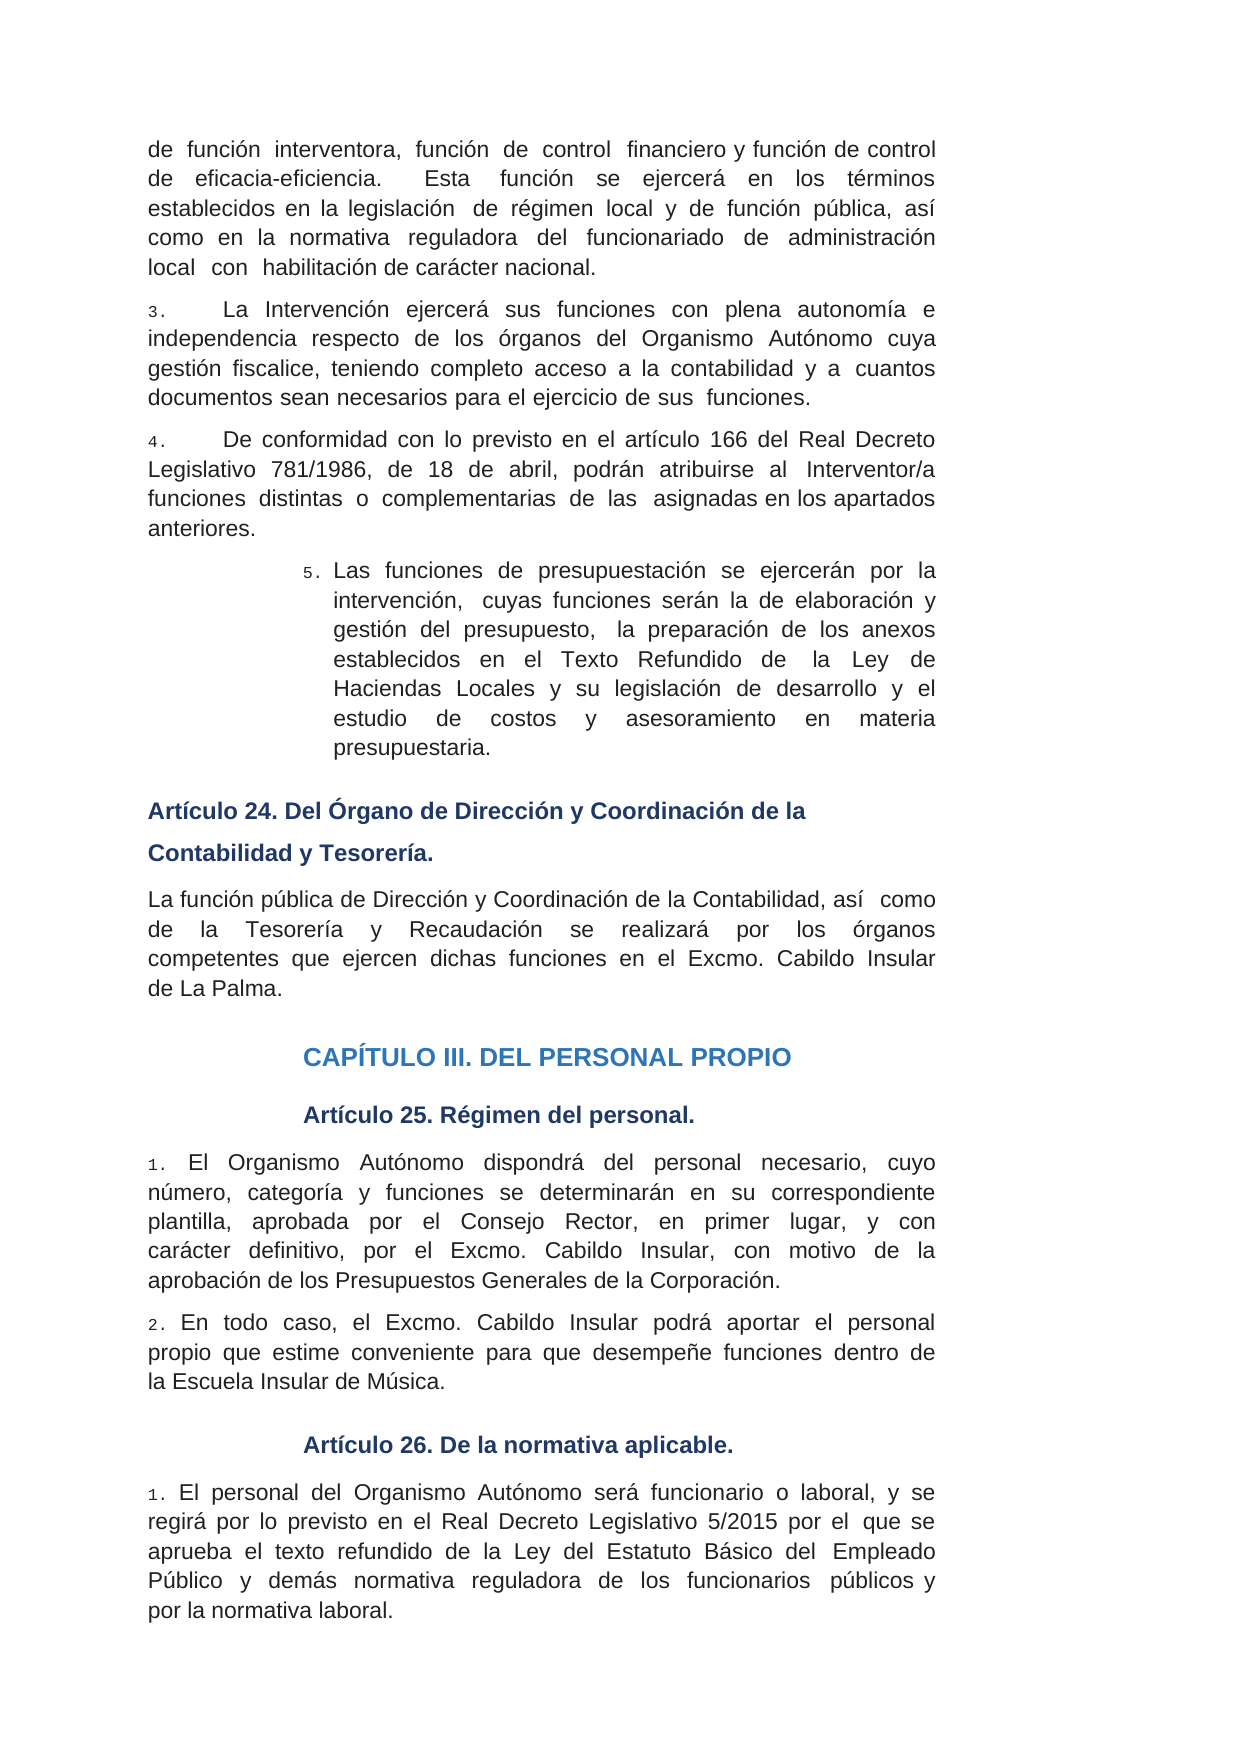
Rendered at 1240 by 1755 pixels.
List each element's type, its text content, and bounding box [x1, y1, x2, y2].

subtitle Artículo 26. De la normativa aplicable. [303, 1431, 1092, 1458]
list En todo caso, el Excmo. Cabildo Insular podrá aportar el personal propio que estime conveniente para que desempeñe funciones dentro de la Escuela Insular de Música. [148, 1309, 936, 1394]
list La Intervención ejercerá sus funciones con plena autonomía e independencia respecto de los órganos del Organismo Autónomo cuya gestión fiscalice, teniendo completo acceso a la contabilidad y a cuantos documentos sean necesarios para el ejercicio de sus funciones. [148, 296, 936, 411]
subtitle Artículo 25. Régimen del personal. [303, 1101, 1092, 1128]
text La función pública de Dirección y Coordinación de la Contabilidad, así como de la Tesorería y Recaudación se realizará por los órganos competentes que ejercen dichas funciones en el Excmo. Cabildo Insular de La Palma. [148, 886, 936, 1001]
subtitle Artículo 24. Del Órgano de Dirección y Coordinación de la Contabilidad y Tesorería. [147, 797, 936, 866]
list El Organismo Autónomo dispondrá del personal necesario, cuyo número, categoría y funciones se determinarán en su correspondiente plantilla, aprobada por el Consejo Rector, en primer lugar, y con carácter definitivo, por el Excmo. Cabildo Insular, con motivo de la aprobación de los Presupuestos Generales de la Corporación. [148, 1149, 936, 1293]
list Corresponde a la Intervención la función pública de control y fiscalización interna de la gestión económico-financiera y presupuestaria de los órganos superiores del Organismo Autónomo, en su triple acepción de función interventora, función de control financiero y función de control de eficacia-eficiencia. Esta función se ejercerá en los términos establecidos en la legislación de régimen local y de función pública, así como en la normativa reguladora del funcionariado de administración local con habilitación de carácter nacional. [148, 136, 936, 280]
subtitle CAPÍTULO III. DEL PERSONAL PROPIO [303, 1042, 1092, 1072]
list Las funciones de presupuestación se ejercerán por la intervención, cuyas funciones serán la de elaboración y gestión del presupuesto, la preparación de los anexos establecidos en el Texto Refundido de la Ley de Haciendas Locales y su legislación de desarrollo y el estudio de costos y asesoramiento en materia presupuestaria. [303, 557, 936, 760]
list El personal del Organismo Autónomo será funcionario o laboral, y se regirá por lo previsto en el Real Decreto Legislativo 5/2015 por el que se aprueba el texto refundido de la Ley del Estatuto Básico del Empleado Público y demás normativa reguladora de los funcionarios públicos y por la normativa laboral. [148, 1478, 936, 1623]
list De conformidad con lo previsto en el artículo 166 del Real Decreto Legislativo 781/1986, de 18 de abril, podrán atribuirse al Interventor/a funciones distintas o complementarias de las asignadas en los apartados anteriores. [148, 426, 936, 541]
